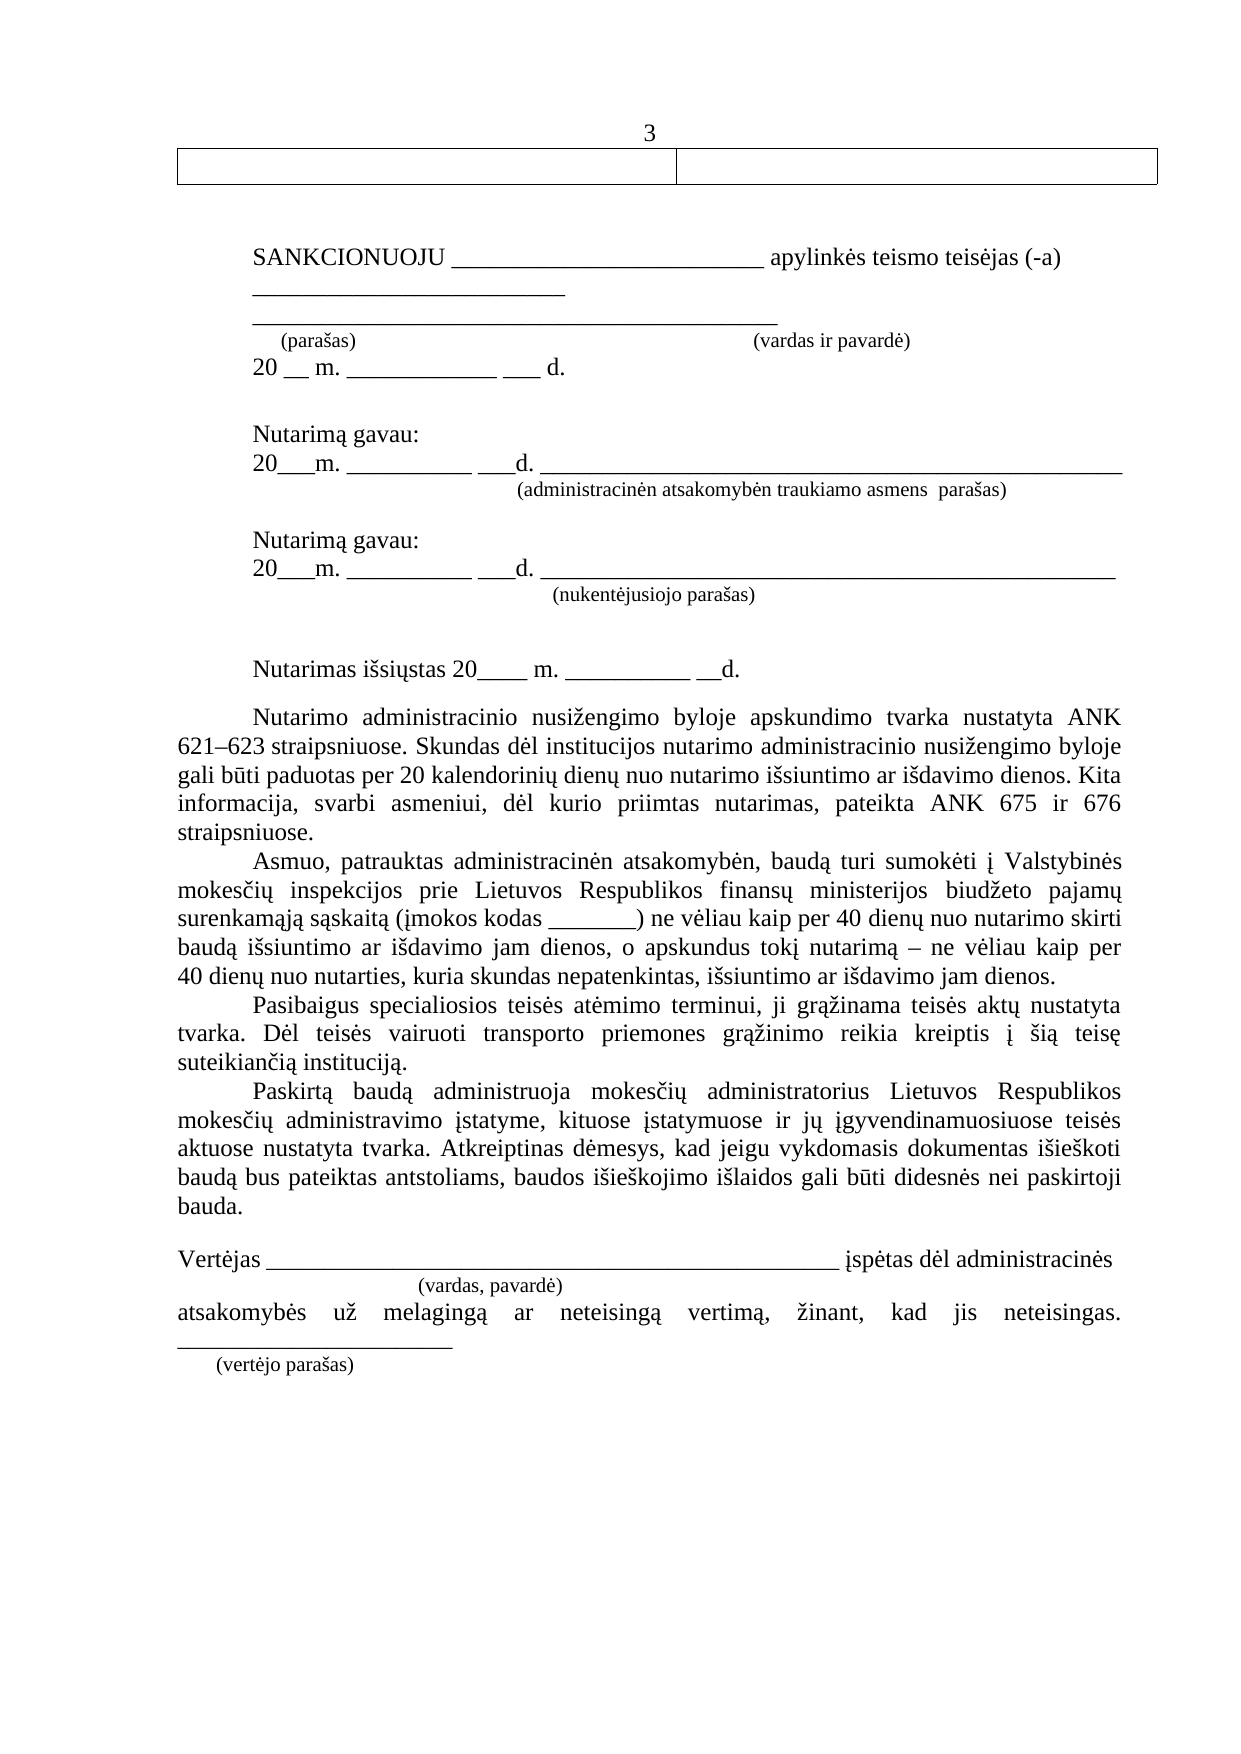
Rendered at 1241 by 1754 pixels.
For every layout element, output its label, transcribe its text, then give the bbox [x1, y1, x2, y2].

text (vertėjo parašas) [177, 1352, 1122, 1376]
text (administracinėn atsakomybėn traukiamo asmens parašas) [177, 477, 1122, 501]
text Nutarimą gavau: [177, 419, 1122, 448]
text Paskirtą baudą administruoja mokesčių administratorius Lietuvos Respublikos mokesčių administravimo įstatyme, kituose įstatymuose ir jų įgyvendinamuosiuose teisės aktuose nustatyta tvarka. Atkreiptinas dėmesys, kad jeigu vykdomasis dokumentas išieškoti baudą bus pateiktas antstoliams, baudos išieškojimo išlaidos gali būti didesnės nei paskirtoji bauda. [177, 1076, 1122, 1220]
text (parašas) (vardas ir pavardė) [177, 328, 1122, 352]
text Pasibaigus specialiosios teisės atėmimo terminui, ji grąžinama teisės aktų nustatyta tvarka. Dėl teisės vairuoti transporto priemones grąžinimo reikia kreiptis į šią teisę suteikiančią instituciją. [177, 990, 1122, 1076]
text Nutarimą gavau: [177, 525, 1122, 553]
text 20___m. __________ ___d. [177, 448, 1122, 477]
text Asmuo, patrauktas administracinėn atsakomybėn, baudą turi sumokėti į Valstybinės mokesčių inspekcijos prie Lietuvos Respublikos finansų ministerijos biudžeto pajamų surenkamąją sąskaitą (įmokos kodas _______) ne vėliau kaip per 40 dienų nuo nutarimo skirti baudą išsiuntimo ar išdavimo jam dienos, o apskundus tokį nutarimą – ne vėliau kaip per 40 dienų nuo nutarties, kuria skundas nepatenkintas, išsiuntimo ar išdavimo jam dienos. [177, 846, 1122, 990]
text _________________________ __________________________________________ [177, 270, 1122, 328]
text Nutarimas išsiųstas 20____ m. __________ __d. [177, 654, 1122, 683]
table_cell [178, 149, 676, 184]
text SANKCIONUOJU _________________________ apylinkės teismo teisėjas (-a) [177, 242, 1122, 270]
text 20 __ m. ____________ ___ d. [177, 352, 1122, 381]
text 20___m. __________ ___d. ______________________________________________ [177, 553, 1122, 582]
table_cell [677, 149, 1157, 184]
text Nutarimo administracinio nusižengimo byloje apskundimo tvarka nustatyta ANK 621–623 straipsniuose. Skundas dėl institucijos nutarimo administracinio nusižengimo byloje gali būti paduotas per 20 kalendorinių dienų nuo nutarimo išsiuntimo ar išdavimo dienos. Kita informacija, svarbi asmeniui, dėl kurio priimtas nutarimas, pateikta ANK 675 ir 676 straipsniuose. [177, 702, 1122, 846]
text (nukentėjusiojo parašas) [177, 582, 1122, 606]
text atsakomybės už melagingą ar neteisingą vertimą, žinant, kad jis neteisingas. ________________________ [177, 1297, 1122, 1352]
text Vertėjas __________________________________________________ įspėtas dėl administracinės [177, 1244, 1122, 1273]
text (vardas, pavardė) [177, 1273, 1122, 1297]
